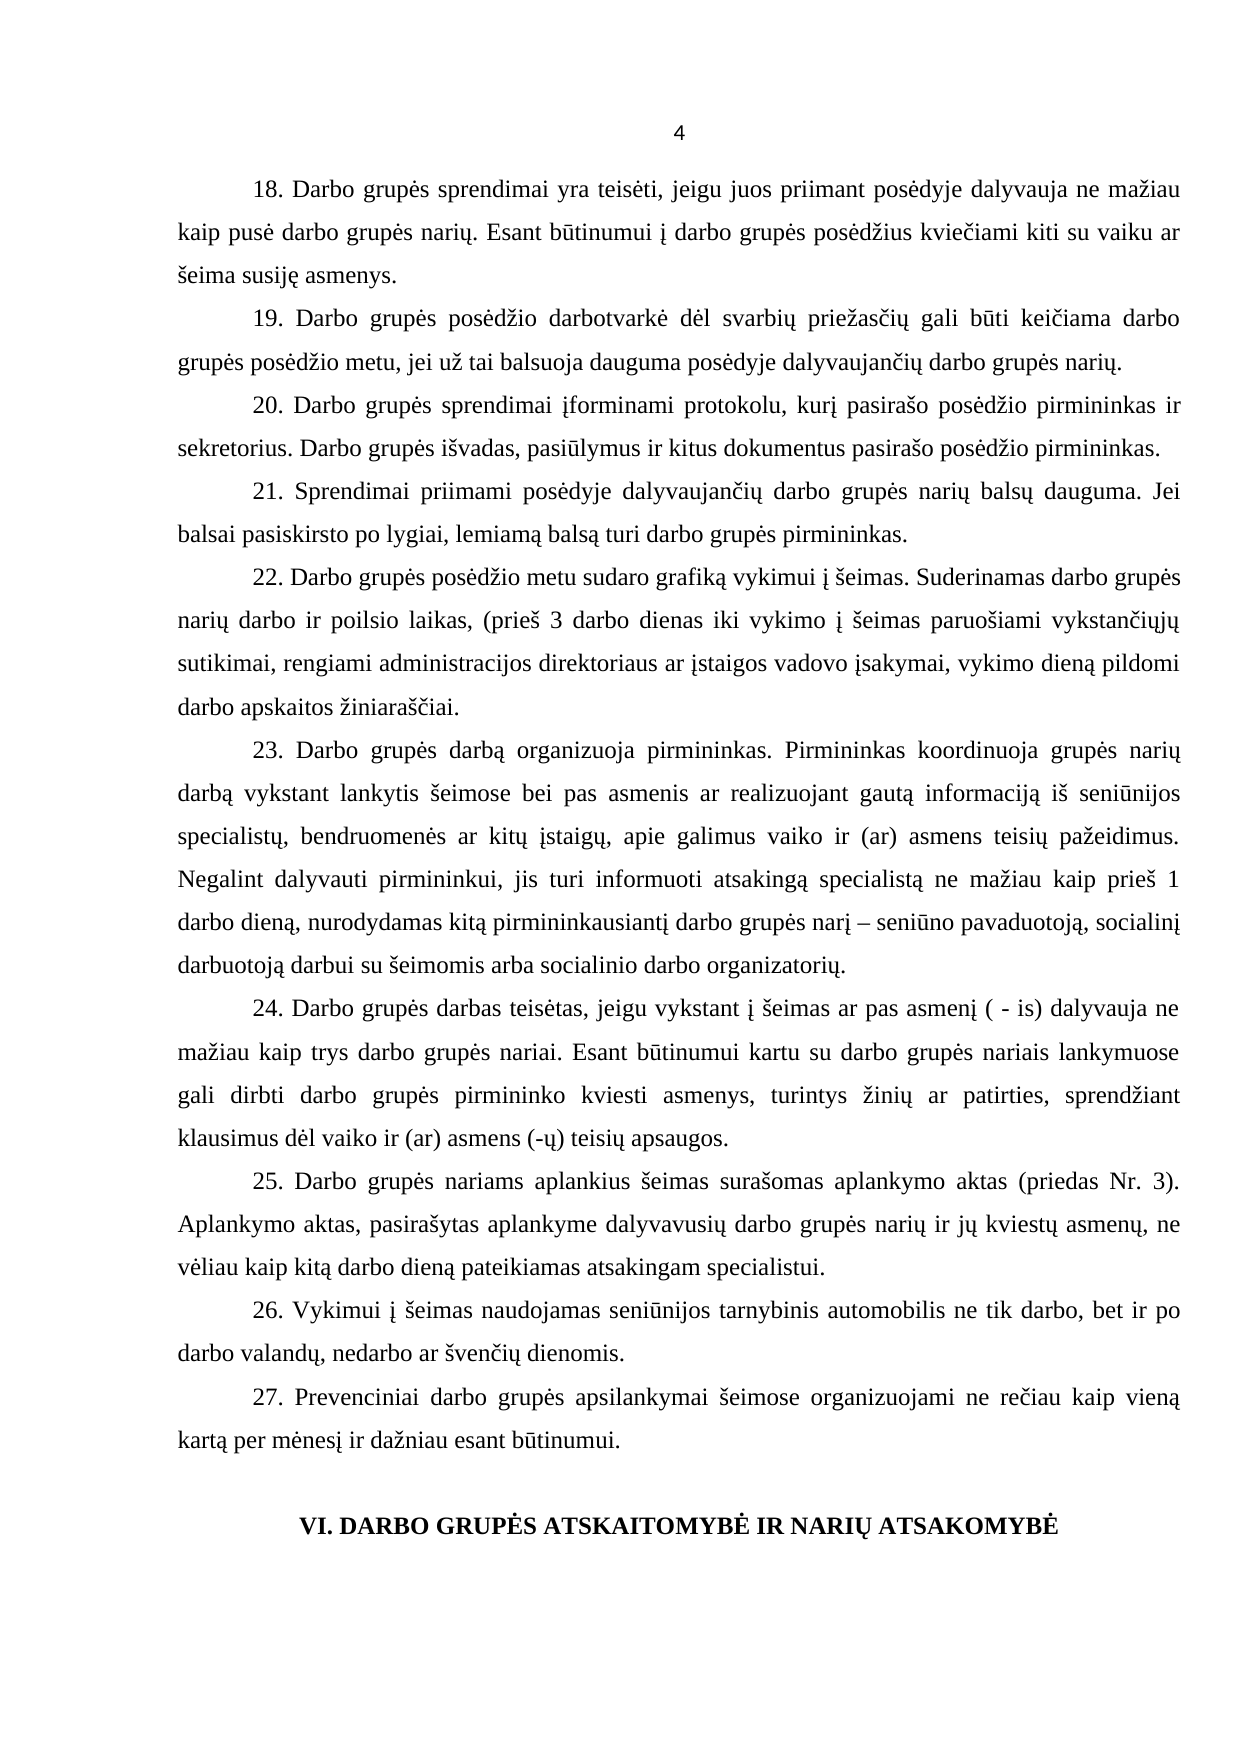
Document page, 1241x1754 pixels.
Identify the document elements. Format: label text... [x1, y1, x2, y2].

text 25. Darbo grupės nariams aplankius šeimas surašomas aplankymo aktas (priedas Nr. 3). Aplankymo aktas, pasirašytas aplankyme dalyvavusių darbo grupės narių ir jų kviestų asmenų, ne vėliau kaip kitą darbo dieną pateikiamas atsakingam specialistui. [177, 1166, 1181, 1281]
text 22. Darbo grupės posėdžio metu sudaro grafiką vykimui į šeimas. Suderinamas darbo grupės narių darbo ir poilsio laikas, (prieš 3 darbo dienas iki vykimo į šeimas paruošiami vykstančiųjų sutikimai, rengiami administracijos direktoriaus ar įstaigos vadovo įsakymai, vykimo dieną pildomi darbo apskaitos žiniaraščiai. [177, 562, 1181, 720]
text 20. Darbo grupės sprendimai įforminami protokolu, kurį pasirašo posėdžio pirmininkas ir sekretorius. Darbo grupės išvadas, pasiūlymus ir kitus dokumentus pasirašo posėdžio pirmininkas. [177, 390, 1181, 462]
text 23. Darbo grupės darbą organizuoja pirmininkas. Pirmininkas koordinuoja grupės narių darbą vykstant lankytis šeimose bei pas asmenis ar realizuojant gautą informaciją iš seniūnijos specialistų, bendruomenės ar kitų įstaigų, apie galimus vaiko ir (ar) asmens teisių pažeidimus. Negalint dalyvauti pirmininkui, jis turi informuoti atsakingą specialistą ne mažiau kaip prieš 1 darbo dieną, nurodydamas kitą pirmininkausiantį darbo grupės narį – seniūno pavaduotoją, socialinį darbuotoją darbui su šeimomis arba socialinio darbo organizatorių. [177, 735, 1181, 979]
text 26. Vykimui į šeimas naudojamas seniūnijos tarnybinis automobilis ne tik darbo, bet ir po darbo valandų, nedarbo ar švenčių dienomis. [177, 1295, 1181, 1367]
text 18. Darbo grupės sprendimai yra teisėti, jeigu juos priimant posėdyje dalyvauja ne mažiau kaip pusė darbo grupės narių. Esant būtinumui į darbo grupės posėdžius kviečiami kiti su vaiku ar šeima susiję asmenys. [177, 174, 1181, 289]
text 21. Sprendimai priimami posėdyje dalyvaujančių darbo grupės narių balsų dauguma. Jei balsai pasiskirsto po lygiai, lemiamą balsą turi darbo grupės pirmininkas. [177, 476, 1181, 548]
text 24. Darbo grupės darbas teisėtas, jeigu vykstant į šeimas ar pas asmenį ( - is) dalyvauja ne mažiau kaip trys darbo grupės nariai. Esant būtinumui kartu su darbo grupės nariais lankymuose gali dirbti darbo grupės pirmininko kviesti asmenys, turintys žinių ar patirties, sprendžiant klausimus dėl vaiko ir (ar) asmens (-ų) teisių apsaugos. [177, 993, 1181, 1152]
text 27. Prevenciniai darbo grupės apsilankymai šeimose organizuojami ne rečiau kaip vieną kartą per mėnesį ir dažniau esant būtinumui. [177, 1382, 1181, 1453]
text 19. Darbo grupės posėdžio darbotvarkė dėl svarbių priežasčių gali būti keičiama darbo grupės posėdžio metu, jei už tai balsuoja dauguma posėdyje dalyvaujančių darbo grupės narių. [177, 303, 1181, 375]
text VI. DARBO GRUPĖS ATSKAITOMYBĖ IR NARIŲ ATSAKOMYBĖ [177, 1511, 1181, 1540]
